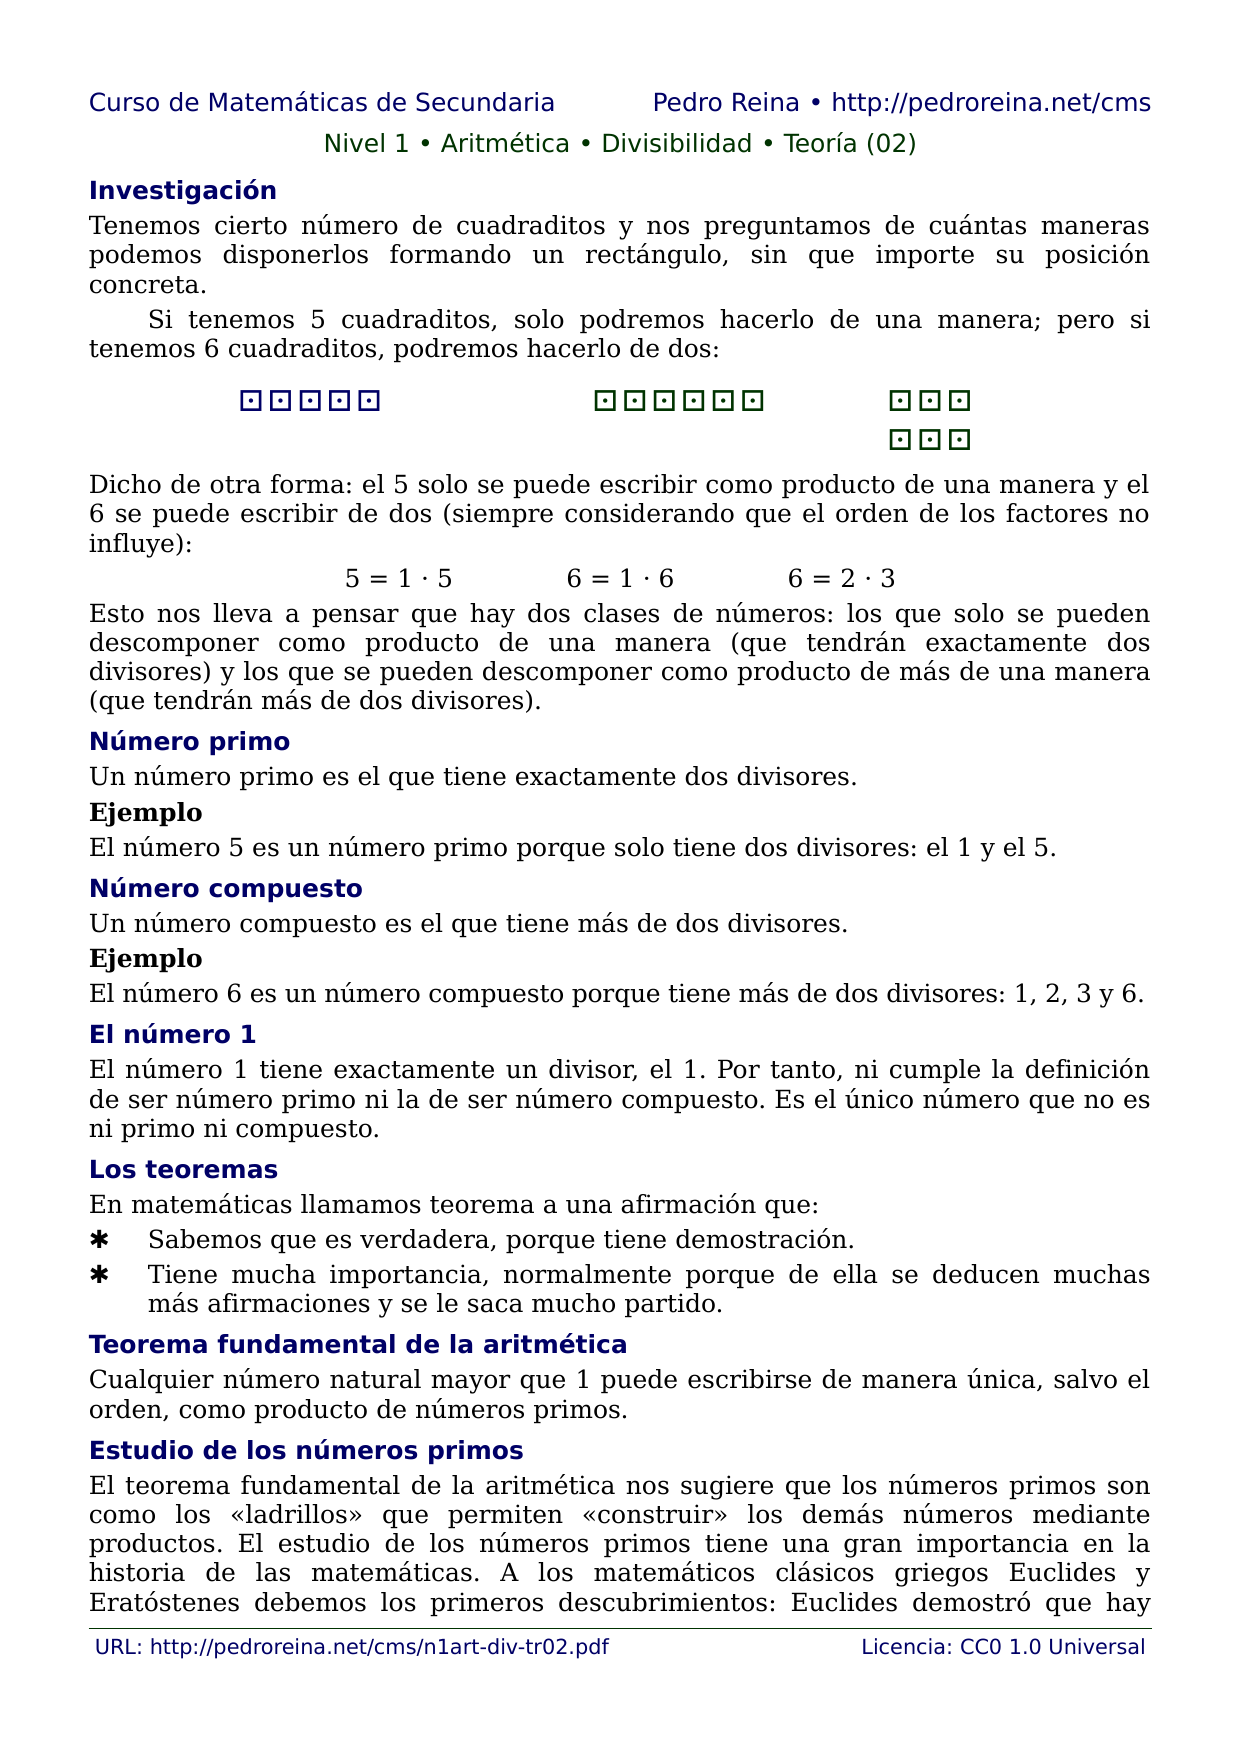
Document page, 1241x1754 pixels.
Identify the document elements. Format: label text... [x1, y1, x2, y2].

table_header [472, 381, 502, 420]
table_header [1122, 381, 1152, 420]
list Tiene mucha importancia, normalmente porque de ella se deducen muchas más afirmaciones y se le saca mucho partido. [88, 1260, 1152, 1319]
table_header ⊡ [649, 381, 679, 420]
table_cell [206, 420, 236, 459]
list Sabemos que es verdadera, porque tiene demostración. [88, 1225, 1152, 1254]
text Nivel 1 • Aritmética • Divisibilidad • Teoría (02) [88, 129, 1152, 159]
text 5 = 1 · 5 6 = 1 · 6 6 = 2 · 3 [88, 564, 1152, 593]
table_cell [590, 420, 620, 459]
table_cell [768, 420, 797, 459]
table_cell [738, 420, 767, 459]
table_header [531, 381, 561, 420]
text En matemáticas llamamos teorema a una afirmación que: [88, 1190, 1152, 1219]
table_cell [708, 420, 738, 459]
table_cell [413, 420, 443, 459]
table_header ⊡ [945, 381, 974, 420]
table_header ⊡ [708, 381, 738, 420]
text Esto nos lleva a pensar que hay dos clases de números: los que solo se pueden descomponer como producto de una manera (que tendrán exactamente dos divisores) y los que se pueden descomponer como producto de más de una manera (que tendrán más de dos divisores). [88, 599, 1152, 716]
text Cualquier número natural mayor que 1 puede escribirse de manera única, salvo el orden, como producto de números primos. [88, 1366, 1152, 1424]
table_cell [1063, 420, 1092, 459]
table_header ⊡ [885, 381, 915, 420]
text Estudio de los números primos [88, 1436, 1152, 1465]
table_header [1063, 381, 1092, 420]
text Dicho de otra forma: el 5 solo se puede escribir como producto de una manera y el 6 se puede escribir de dos (siempre considerando que el orden de los factores no influye): [88, 470, 1152, 558]
text Curso de Matemáticas de Secundaria Pedro Reina • http://pedroreina.net/cms [88, 88, 1152, 118]
table_header [148, 381, 177, 420]
table_header [768, 381, 797, 420]
table_cell [1122, 420, 1152, 459]
table_cell [1004, 420, 1033, 459]
table_cell [148, 420, 177, 459]
text Un número compuesto es el que tiene más de dos divisores. [88, 909, 1152, 938]
table_header [561, 381, 590, 420]
text El número 1 tiene exactamente un divisor, el 1. Por tanto, ni cumple la definición de ser número primo ni la de ser número compuesto. Es el único número que no es ni primo ni compuesto. [88, 1056, 1152, 1143]
table_cell [561, 420, 590, 459]
table_header [413, 381, 443, 420]
table_cell [797, 420, 826, 459]
text Número primo [88, 727, 1152, 757]
text El número 1 [88, 1021, 1152, 1050]
table_header [826, 381, 856, 420]
table_cell [443, 420, 472, 459]
table_header ⊡ [295, 381, 324, 420]
table_cell ⊡ [915, 420, 944, 459]
table_cell [354, 420, 384, 459]
table_cell [649, 420, 679, 459]
table_cell [89, 420, 118, 459]
table_header [856, 381, 885, 420]
text El teorema fundamental de la aritmética nos sugiere que los números primos son como los «ladrillos» que permiten «construir» los demás números mediante productos. El estudio de los números primos tiene una gran importancia en la historia de las matemáticas. A los matemáticos clásicos griegos Euclides y Eratóstenes debemos los primeros descubrimientos: Euclides demostró que hay [88, 1471, 1152, 1617]
table_cell [679, 420, 708, 459]
text Ejemplo [88, 798, 1152, 827]
table_cell [856, 420, 885, 459]
table_header [797, 381, 826, 420]
table_header [1033, 381, 1063, 420]
table_cell [266, 420, 295, 459]
table_cell [1092, 420, 1122, 459]
text Número compuesto [88, 874, 1152, 903]
table_header ⊡ [679, 381, 708, 420]
table_header [177, 381, 206, 420]
table_header ⊡ [266, 381, 295, 420]
table_cell [118, 420, 147, 459]
table_cell [1033, 420, 1063, 459]
text Si tenemos 5 cuadraditos, solo podremos hacerlo de una manera; pero si tenemos 6 cuadraditos, podremos hacerlo de dos: [88, 305, 1152, 363]
table_cell [325, 420, 354, 459]
table_header [1092, 381, 1122, 420]
table_header ⊡ [325, 381, 354, 420]
table_header ⊡ [354, 381, 384, 420]
text Los teoremas [88, 1155, 1152, 1184]
table_header [443, 381, 472, 420]
table_cell [295, 420, 324, 459]
table_cell [620, 420, 649, 459]
table_header [89, 381, 118, 420]
table_header ⊡ [738, 381, 767, 420]
text Ejemplo [88, 944, 1152, 974]
text Un número primo es el que tiene exactamente dos divisores. [88, 763, 1152, 792]
text Tenemos cierto número de cuadraditos y nos preguntamos de cuántas maneras podemos disponerlos formando un rectángulo, sin que importe su posición concreta. [88, 211, 1152, 299]
text Teorema fundamental de la aritmética [88, 1331, 1152, 1360]
table_cell [177, 420, 206, 459]
table_cell [531, 420, 561, 459]
table_cell [236, 420, 266, 459]
table_cell [826, 420, 856, 459]
table_cell [502, 420, 531, 459]
table_header [502, 381, 531, 420]
text El número 5 es un número primo porque solo tiene dos divisores: el 1 y el 5. [88, 833, 1152, 862]
table_cell ⊡ [885, 420, 915, 459]
table_header ⊡ [620, 381, 649, 420]
table_cell [974, 420, 1003, 459]
table_header ⊡ [590, 381, 620, 420]
table_header ⊡ [236, 381, 266, 420]
table_cell [384, 420, 413, 459]
text Investigación [88, 176, 1152, 206]
table_cell [472, 420, 502, 459]
table_header [384, 381, 413, 420]
table_header [974, 381, 1003, 420]
text El número 6 es un número compuesto porque tiene más de dos divisores: 1, 2, 3 y 6. [88, 979, 1152, 1009]
table_header [118, 381, 147, 420]
table_header [206, 381, 236, 420]
table_header ⊡ [915, 381, 944, 420]
table_header [1004, 381, 1033, 420]
table_cell ⊡ [945, 420, 974, 459]
